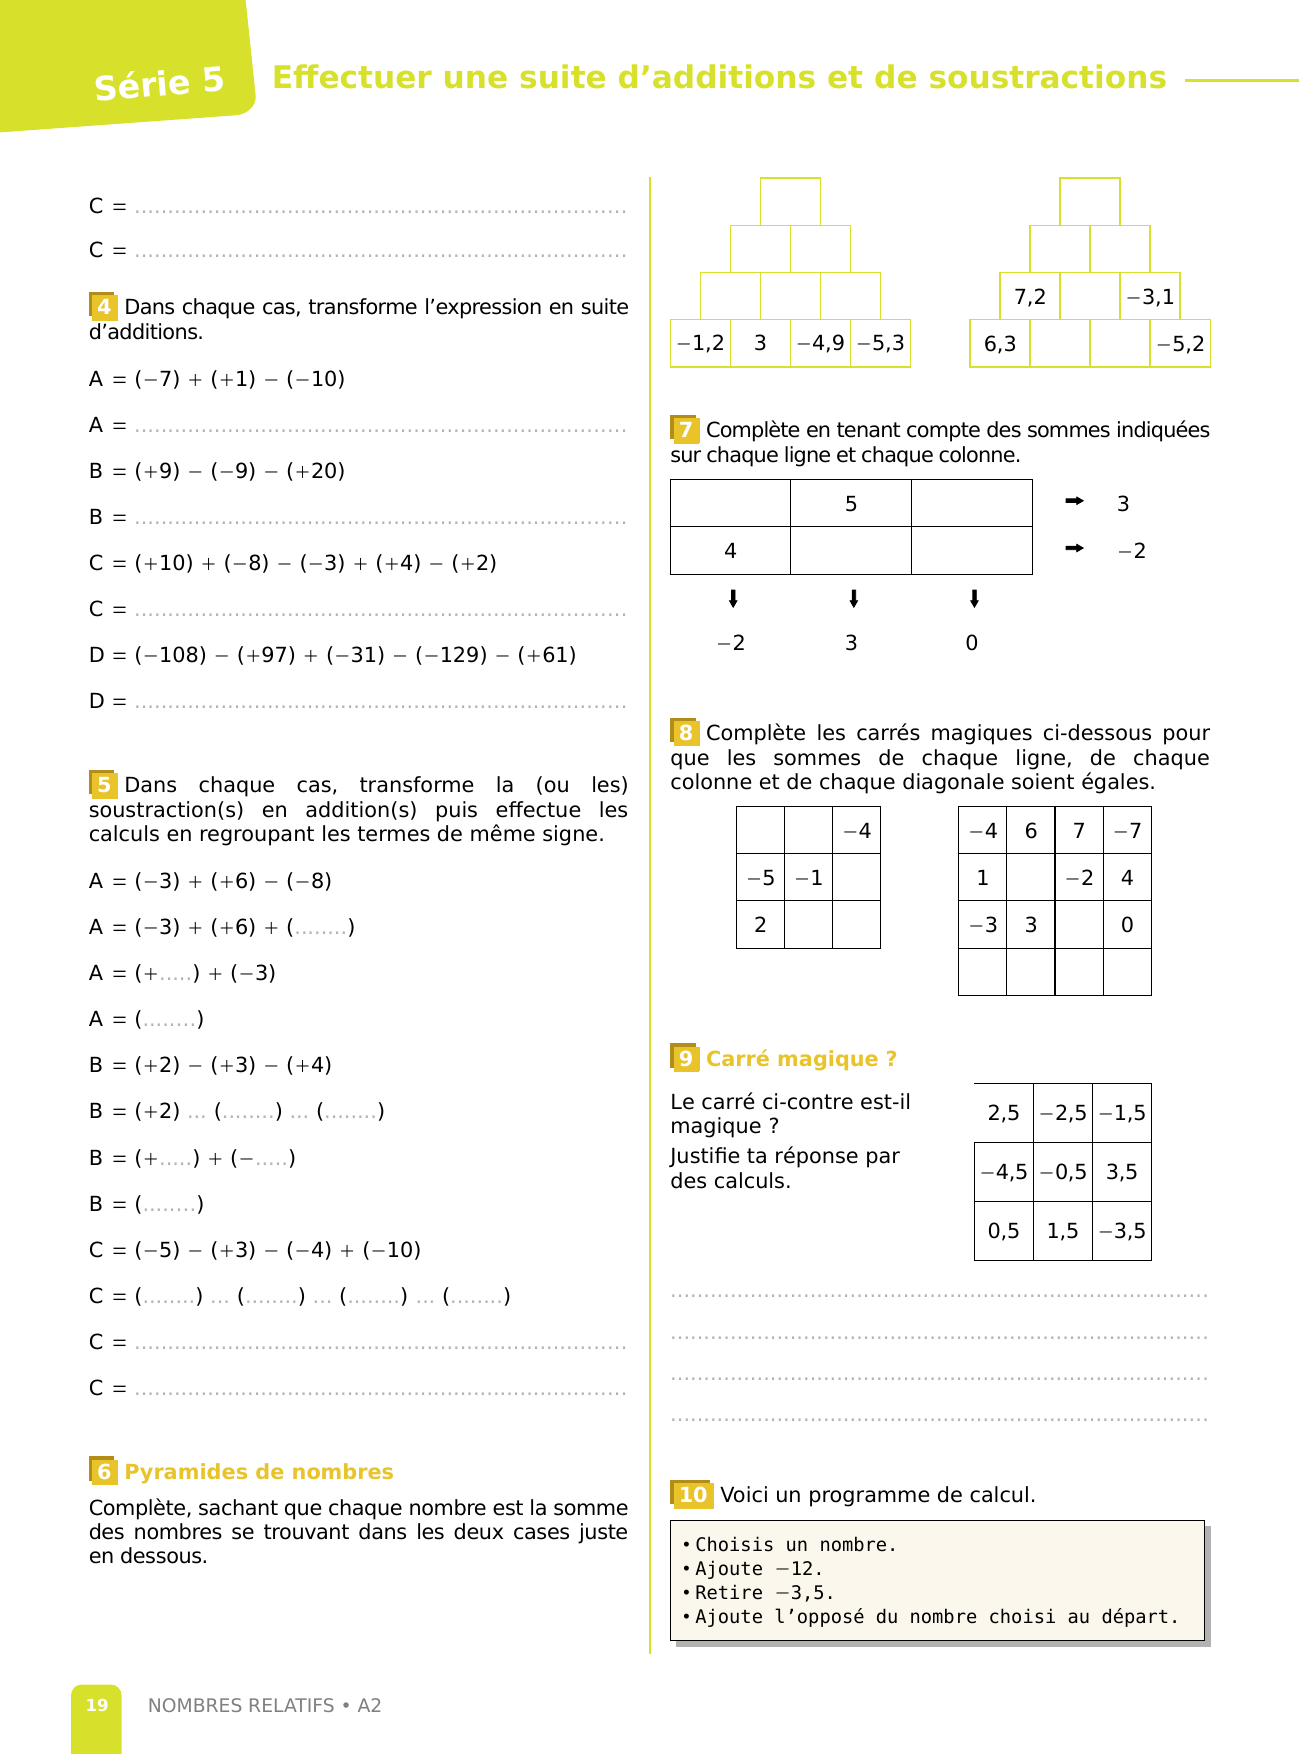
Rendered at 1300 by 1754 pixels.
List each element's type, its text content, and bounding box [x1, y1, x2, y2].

text C = (........) ... (........) ... (........) ... (........) [88, 1267, 629, 1308]
table_header [730, 177, 760, 224]
table_cell [1152, 900, 1211, 948]
text A = (.....…) [88, 990, 629, 1032]
table_header ─7 [1104, 807, 1151, 853]
table_cell [1056, 901, 1103, 948]
subtitle Carré magique ? [696, 1043, 1211, 1071]
table_cell 3,5 [1093, 1143, 1151, 1201]
table_cell [1152, 1202, 1210, 1260]
text B = (2) ... (........) ... (........) [88, 1082, 629, 1124]
table_cell ─2 [1056, 854, 1103, 900]
table_header [737, 807, 784, 853]
table_header [761, 179, 820, 224]
table_cell [833, 901, 880, 948]
table_header 2,5 [974, 1084, 1033, 1142]
text B = (.....)  (−.....) [88, 1128, 629, 1170]
table_cell [880, 225, 910, 272]
text A = (−3)  (6) − (−8) [88, 852, 629, 894]
table_cell 0 [1104, 901, 1151, 948]
text A = [88, 396, 629, 437]
table_cell [1056, 949, 1103, 995]
text B = (.....…) [88, 1174, 629, 1216]
table_header [1000, 177, 1030, 224]
table_header [671, 480, 790, 526]
table_cell 4 [671, 527, 790, 573]
table_cell [881, 853, 958, 900]
table_cell [833, 854, 880, 900]
text C = [88, 177, 629, 218]
table_cell [670, 948, 736, 995]
subtitle Complète en tenant compte des sommes indiquées sur chaque ligne et chaque colonne. [670, 415, 1211, 467]
table_header [1150, 177, 1180, 224]
subtitle Dans chaque cas, transforme l’expression en suite d’additions. [88, 292, 629, 344]
table_header [880, 177, 930, 224]
table_header ─4 [833, 807, 880, 853]
text A = (−3)  (6)  (........) [88, 898, 629, 940]
table_cell ─5,2 [1151, 320, 1210, 366]
subtitle Dans chaque cas, transforme la (ou les) soustraction(s) en addition(s) puis effectue les calculs en regroupant les termes de même signe. [88, 770, 629, 846]
table_cell 1,5 [1034, 1202, 1092, 1260]
table_header [1121, 177, 1150, 224]
table_cell ─3,5 [1093, 1202, 1151, 1260]
table_cell [785, 949, 833, 995]
table_header [1180, 177, 1211, 224]
table_cell ─2 [1117, 526, 1201, 573]
table_cell [1091, 226, 1149, 272]
table_cell [1152, 853, 1211, 900]
table_cell [851, 225, 880, 272]
table_cell  [911, 575, 1032, 622]
table_header  [1033, 479, 1117, 526]
table_cell [670, 900, 736, 948]
table_header [1030, 177, 1059, 224]
text D = (−108) − (97)  (−31) ─ (−129) − (61) [88, 626, 629, 668]
text C = (10)  (−8) − (−3)  (4) − (2) [88, 534, 629, 576]
table_cell [1032, 574, 1117, 622]
table_cell ─4,9 [791, 320, 850, 366]
table_cell 7,2 [1001, 273, 1059, 319]
text B = (2) − (3) − (4) [88, 1036, 629, 1078]
table_cell [1007, 949, 1054, 995]
table_header [670, 806, 736, 853]
table_cell [1007, 854, 1054, 900]
table_cell  [670, 575, 791, 622]
table_cell 3 [1007, 901, 1054, 948]
table_cell [670, 272, 700, 319]
table_cell [700, 225, 730, 272]
table_cell [881, 948, 958, 995]
table_cell ─5,3 [851, 320, 910, 366]
table_cell [1061, 273, 1119, 319]
table_cell  [1033, 526, 1117, 573]
table_header [670, 177, 700, 224]
table_header ─1,5 [1093, 1084, 1151, 1142]
table_cell [1032, 623, 1117, 670]
table_cell 3 [731, 320, 790, 366]
text C = [88, 1359, 629, 1400]
table_cell [1031, 226, 1089, 272]
table_cell [821, 273, 880, 319]
table_cell [1000, 225, 1029, 272]
table_header [821, 177, 850, 224]
table_header ─4 [959, 807, 1006, 853]
table_cell [910, 225, 930, 272]
table_cell [701, 273, 760, 319]
table_cell [959, 949, 1006, 995]
subtitle Complète les carrés magiques ci-dessous pour que les sommes de chaque ligne, de chaque colonne et de chaque diagonale soient égales. [670, 717, 1211, 794]
table_cell [912, 527, 1032, 573]
table_cell [930, 319, 969, 366]
subtitle Voici un programme de calcul. [710, 1480, 1211, 1508]
table_cell [881, 272, 910, 319]
list • Choisis un nombre. • Ajoute ─12. • Retire ─3,5. • Ajoute l’opposé du nombre choisi au départ. [671, 1521, 1204, 1640]
table_cell ─1 [785, 854, 832, 900]
table_cell [833, 949, 881, 995]
table_cell ─2 [670, 623, 791, 670]
table_cell [1117, 623, 1201, 670]
text B = [88, 488, 629, 529]
table_cell 1 [959, 854, 1006, 900]
subtitle Pyramides de nombres [114, 1456, 629, 1484]
table_cell [670, 225, 700, 272]
table_cell [1031, 320, 1089, 366]
table_cell [736, 949, 784, 995]
table_cell [930, 225, 970, 272]
table_cell 0 [911, 623, 1032, 670]
table_cell [1117, 574, 1201, 622]
table_cell ─1,2 [671, 320, 730, 366]
table_header [930, 177, 1000, 224]
table_header [850, 177, 880, 224]
table_header 3 [1117, 479, 1201, 526]
table_header 6 [1007, 807, 1054, 853]
table_cell [970, 272, 999, 319]
text C = [88, 580, 629, 622]
table_cell 0,5 [975, 1202, 1033, 1260]
table_cell [1152, 948, 1211, 995]
table_cell [731, 226, 790, 272]
text A = (−7)  (1) − (−10) [88, 350, 629, 391]
text B = (9) − (−9) − (20) [88, 442, 629, 483]
table_cell [761, 273, 820, 319]
table_header [1152, 806, 1211, 853]
table_cell  [791, 575, 911, 622]
table_header [881, 806, 958, 853]
table_cell [670, 853, 736, 900]
table_cell ─3,1 [1121, 273, 1179, 319]
text D = [88, 672, 629, 714]
table_cell [1104, 949, 1151, 995]
table_header ─2,5 [1034, 1084, 1092, 1142]
table_cell [910, 272, 930, 319]
text C = [88, 221, 629, 262]
table_cell 2 [737, 901, 784, 948]
table_header [785, 807, 832, 853]
table_cell ─4,5 [975, 1143, 1033, 1201]
table_header 7 [1056, 807, 1103, 853]
table_cell ─0,5 [1034, 1143, 1092, 1201]
text A = (.....)  (−3) [88, 944, 629, 986]
text C = (−5) − (3) − (−4)  (−10) [88, 1221, 629, 1262]
table_header Le carré ci-contre est-il magique ? Justifie ta réponse par des calculs. [670, 1083, 974, 1260]
list Complète, sachant que chaque nombre est la somme des nombres se trouvant dans les deux cases juste en dessous. [88, 1496, 629, 1569]
table_header 5 [791, 480, 911, 526]
table_cell [930, 272, 970, 319]
table_cell ─3 [959, 901, 1006, 948]
table_cell [1180, 225, 1211, 272]
table_header [1061, 179, 1119, 224]
table_cell [881, 900, 958, 948]
table_cell [970, 225, 1000, 272]
table_header [912, 480, 1032, 526]
table_cell [1151, 225, 1180, 272]
table_cell 4 [1104, 854, 1151, 900]
table_cell 6,3 [971, 320, 1029, 366]
table_cell [785, 901, 832, 948]
text C = [88, 1313, 629, 1354]
table_header [700, 177, 730, 224]
table_cell [791, 527, 911, 573]
table_cell 3 [791, 623, 911, 670]
table_header [1152, 1084, 1210, 1142]
table_cell [1152, 1143, 1210, 1201]
table_cell [911, 319, 930, 366]
table_cell [791, 226, 850, 272]
table_cell ─5 [737, 854, 784, 900]
table_cell [1181, 272, 1211, 319]
table_cell [1091, 320, 1149, 366]
